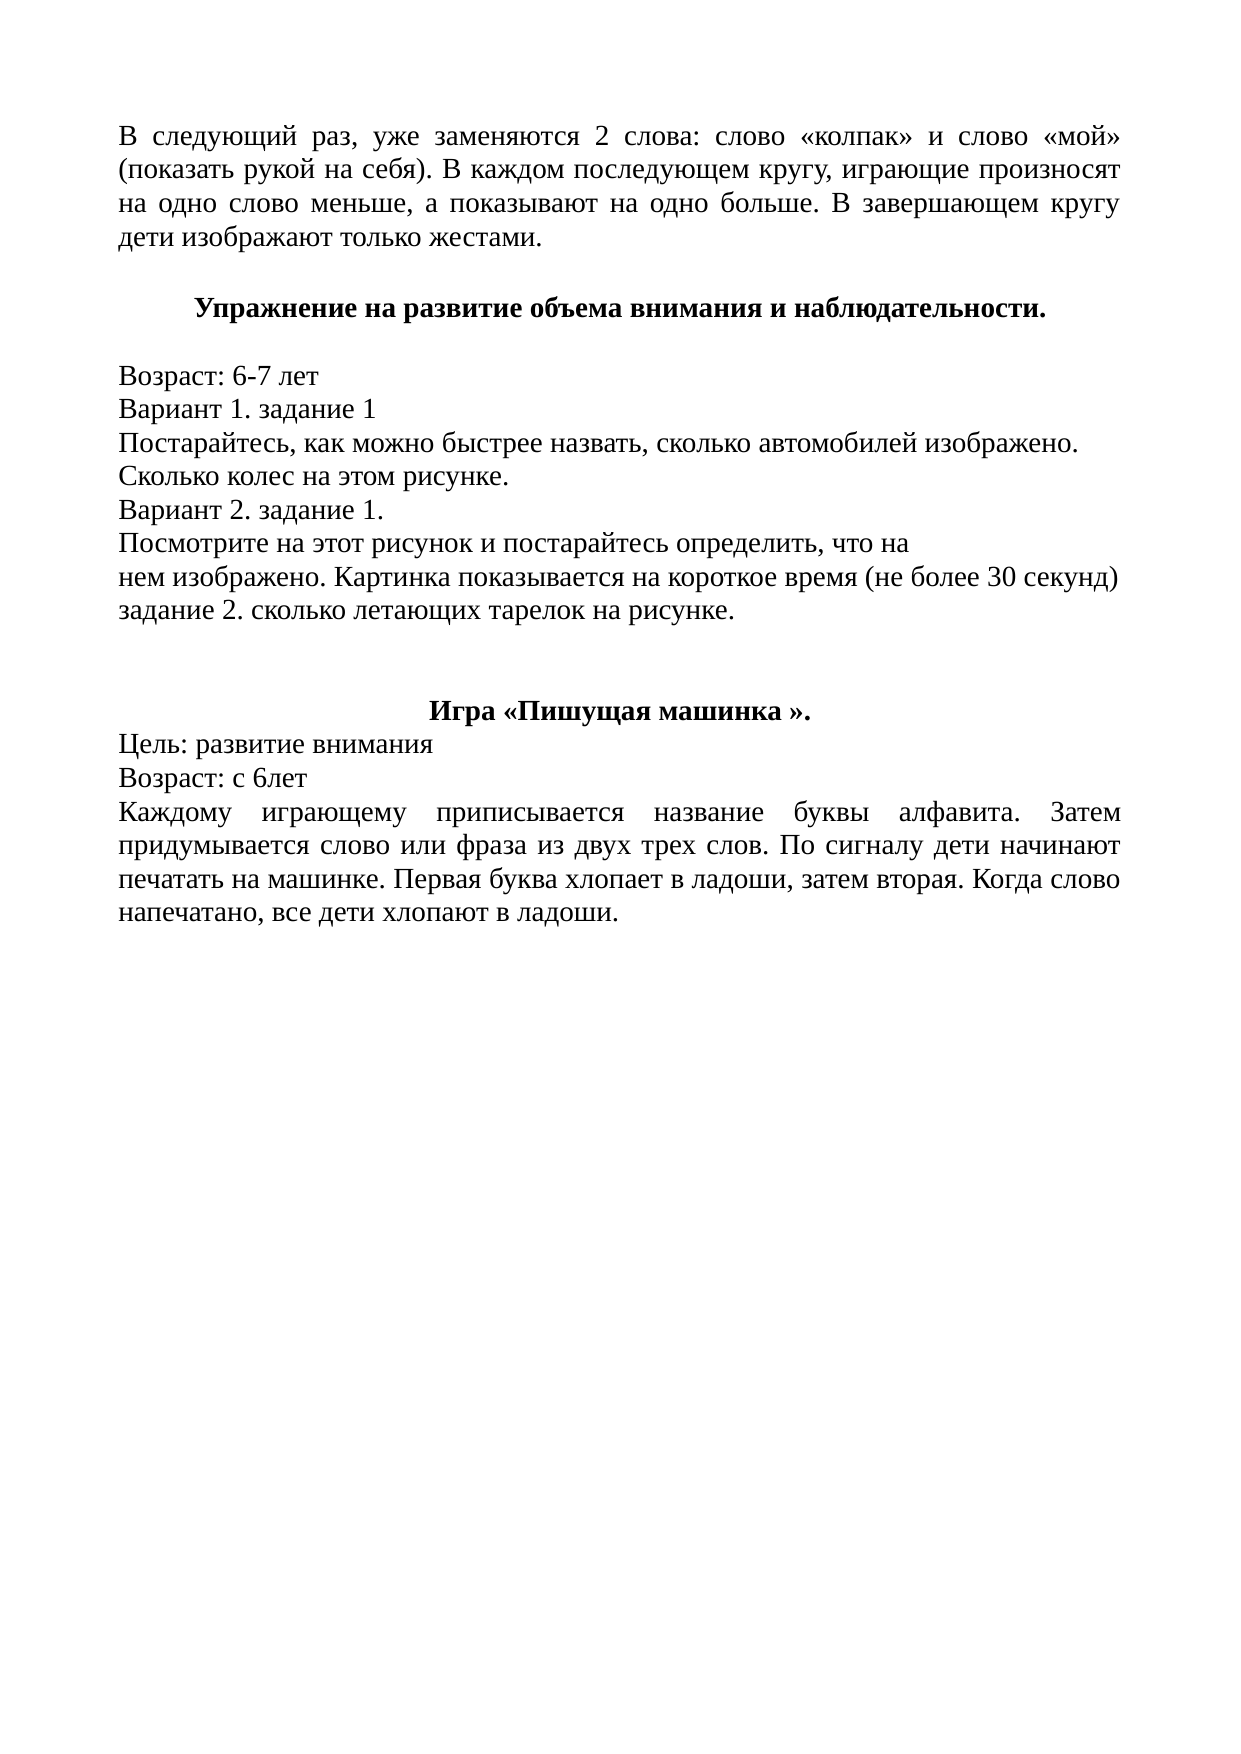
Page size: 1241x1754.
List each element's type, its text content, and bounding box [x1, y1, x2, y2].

text В следующий раз, уже заменяются 2 слова: слово «колпак» и слово «мой» (показать рукой на себя). В каждом последующем кругу, играющие произносят на одно слово меньше, а показывают на одно больше. В завершающем кругу дети изображают только жестами. [118, 118, 1122, 252]
text Сколько колес на этом рисунке. [118, 458, 1122, 492]
text Возраст: 6-7 лет [118, 358, 1122, 391]
text Каждому играющему приписывается название буквы алфавита. Затем придумывается слово или фраза из двух трех слов. По сигналу дети начинают печатать на машинке. Первая буква хлопает в ладоши, затем вторая. Когда слово напечатано, все дети хлопают в ладоши. [118, 794, 1122, 928]
text задание 2. сколько летающих тарелок на рисунке. [118, 592, 1122, 626]
text Вариант 1. задание 1 [118, 391, 1122, 425]
text Цель: развитие внимания [118, 727, 1122, 760]
text Постарайтесь, как можно быстрее назвать, сколько автомобилей изображено. [118, 425, 1122, 458]
text Упражнение на развитие объема внимания и наблюдательности. [118, 291, 1122, 324]
text Возраст: с 6лет [118, 760, 1122, 794]
text Игра «Пишущая машинка ». [118, 693, 1122, 727]
text Посмотрите на этот рисунок и постарайтесь определить, что на [118, 525, 1122, 559]
text Вариант 2. задание 1. [118, 492, 1122, 525]
text нем изображено. Картинка показывается на короткое время (не более 30 секунд) [118, 559, 1122, 592]
